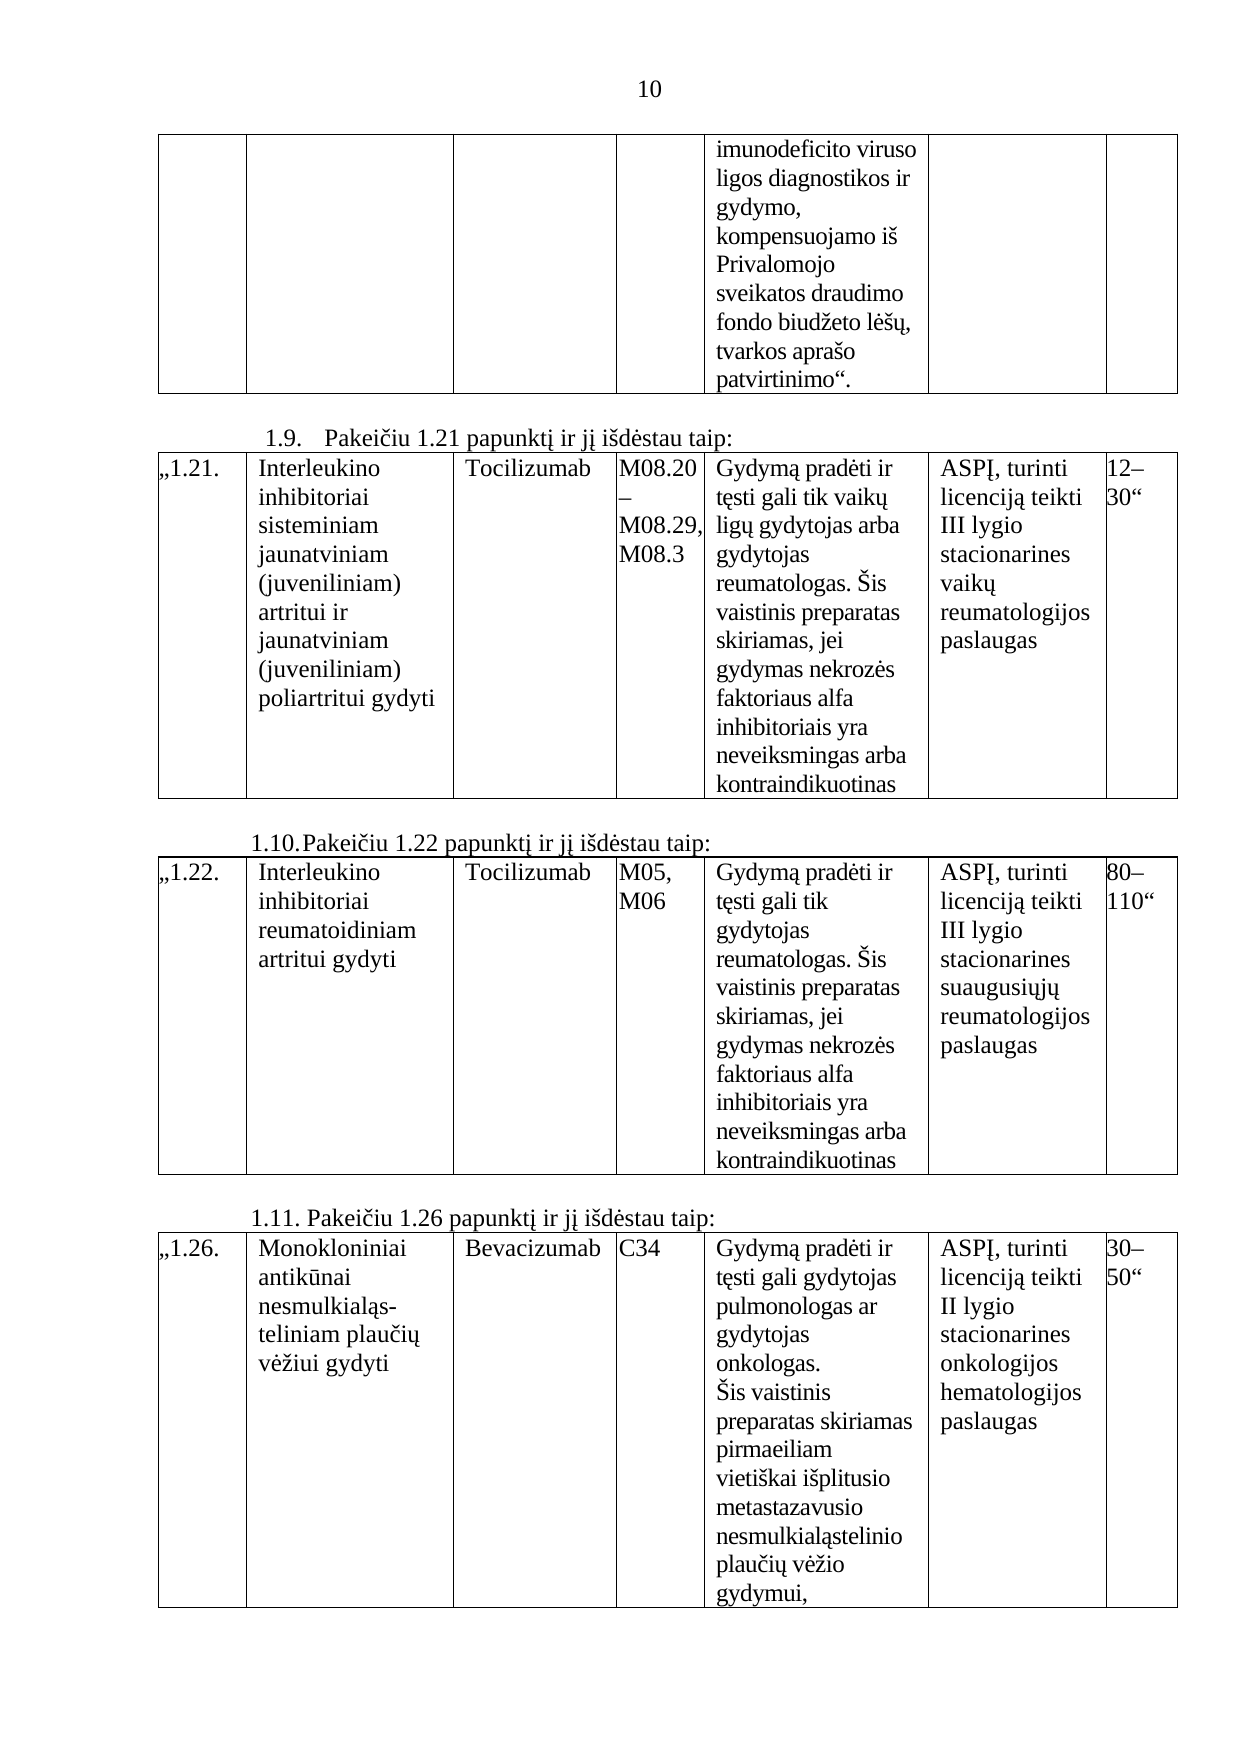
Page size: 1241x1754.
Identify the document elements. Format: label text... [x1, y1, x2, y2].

table_header Gydymą pradėti ir tęsti gali gydytojas pulmonologas ar gydytojas onkologas. Šis vaistinis preparatas skiriamas pirmaeiliam vietiškai išplitusio metastazavusio nesmulkialąstelinio plaučių vėžio gydymui, [705, 1233, 928, 1607]
table_header M08.20– M08.29, M08.3 [617, 453, 704, 798]
text 1.9. Pakeičiu 1.21 papunktį ir jį išdėstau taip: [264, 423, 1092, 452]
table_header Monokloniniai antikūnai nesmulkialąs-teliniam plaučių vėžiui gydyti [247, 1233, 453, 1607]
table_header „1.21. [159, 453, 246, 798]
table_header M05, M06 [617, 858, 704, 1174]
table_header Interleukino inhibitoriai reumatoidiniam artritui gydyti [247, 858, 453, 1174]
table_cell [454, 135, 616, 393]
table_header Gydymą pradėti ir tęsti gali tik vaikų ligų gydytojas arba gydytojas reumatologas. Šis vaistinis preparatas skiriamas, jei gydymas nekrozės faktoriaus alfa inhibitoriais yra neveiksmingas arba kontraindikuotinas [705, 453, 928, 798]
table_header imunodeficito viruso ligos diagnostikos ir gydymo, kompensuojamo iš Privalomojo sveikatos draudimo fondo biudžeto lėšų, tvarkos aprašo patvirtinimo“. [705, 135, 928, 393]
table_header 80– 110“ [1107, 858, 1177, 1174]
text 1.10. Pakeičiu 1.22 papunktį ir jį išdėstau taip: [250, 828, 1152, 856]
table_header 30– 50“ [1107, 1233, 1177, 1607]
table_header Interleukino inhibitoriai sisteminiam jaunatviniam (juveniliniam) artritui ir jaunatviniam (juveniliniam) poliartritui gydyti [247, 453, 453, 798]
table_header Tocilizumab [454, 453, 616, 798]
table_header [617, 135, 704, 393]
table_header ASPĮ, turinti licenciją teikti III lygio stacionarines suaugusiųjų reumatologijos paslaugas [929, 858, 1106, 1174]
text 1.11. Pakeičiu 1.26 papunktį ir jį išdėstau taip: [147, 1203, 1152, 1232]
table_header Bevacizumab [454, 1233, 616, 1607]
table_header [1107, 135, 1177, 393]
table_header [159, 135, 246, 393]
table_header „1.26. [159, 1233, 246, 1607]
table_header Tocilizumab [454, 858, 616, 1174]
table_header „1.22. [159, 858, 246, 1174]
table_header ASPĮ, turinti licenciją teikti II lygio stacionarines onkologijos hematologijos paslaugas [929, 1233, 1106, 1607]
table_header Gydymą pradėti ir tęsti gali tik gydytojas reumatologas. Šis vaistinis preparatas skiriamas, jei gydymas nekrozės faktoriaus alfa inhibitoriais yra neveiksmingas arba kontraindikuotinas [705, 858, 928, 1174]
table_header ASPĮ, turinti licenciją teikti III lygio stacionarines vaikų reumatologijos paslaugas [929, 453, 1106, 798]
table_header 12– 30“ [1107, 453, 1177, 798]
table_header [247, 135, 453, 393]
table_header C34 [617, 1233, 704, 1607]
table_header [929, 135, 1106, 393]
